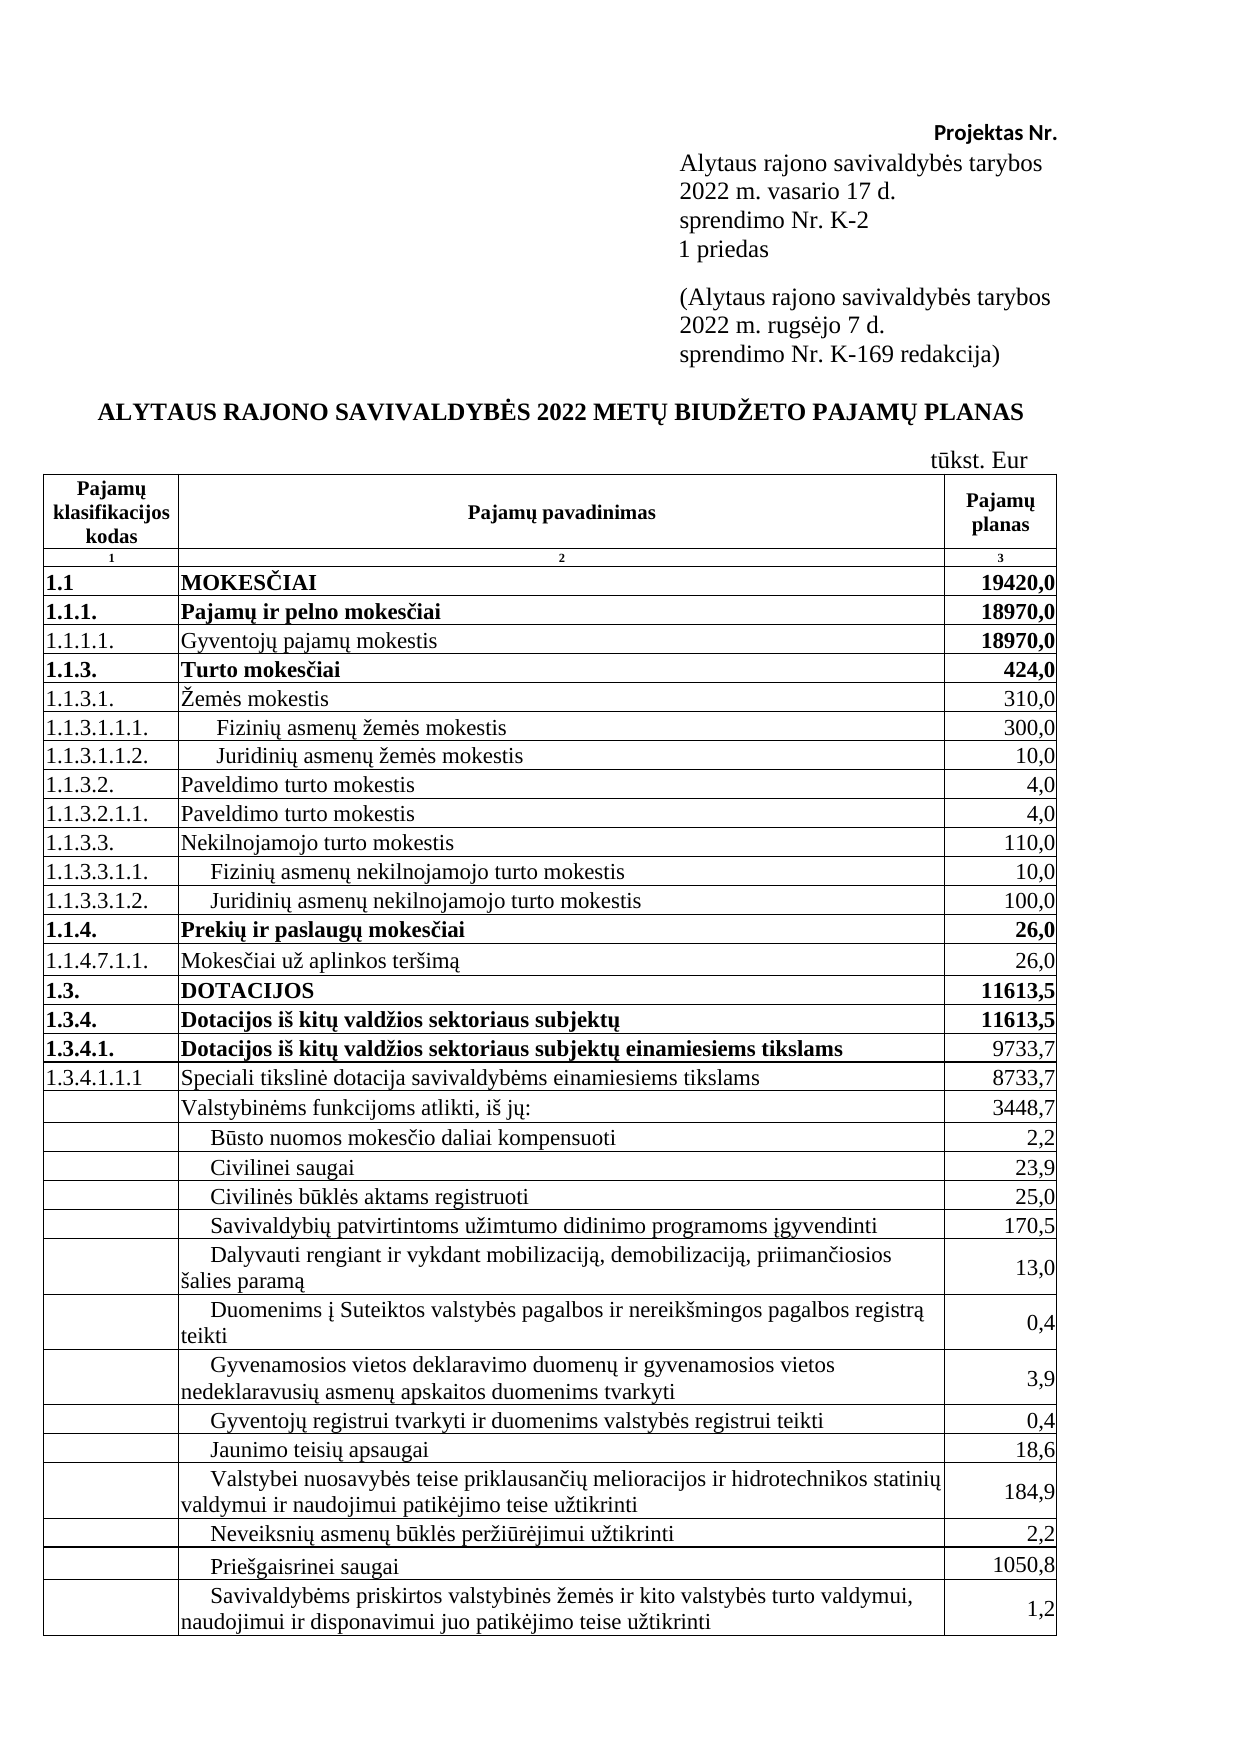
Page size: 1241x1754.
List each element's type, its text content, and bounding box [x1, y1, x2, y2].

table_cell [44, 1519, 178, 1546]
table_cell 19420,0 [945, 567, 1056, 595]
text 2022 m. rugsėjo 7 d. [59, 311, 1063, 339]
table_cell Nekilnojamojo turto mokestis [179, 828, 944, 856]
table_cell 1.1.3.1.1.1. [44, 712, 178, 740]
table_cell 11613,5 [945, 1005, 1056, 1032]
table_cell 310,0 [945, 683, 1056, 711]
table_cell 1.1.3.2. [44, 770, 178, 798]
table_cell 1.1.3.3.1.1. [44, 857, 178, 885]
table_cell Civilinei saugai [179, 1152, 944, 1180]
table_cell 1.1.3.1. [44, 683, 178, 711]
table_cell Prekių ir paslaugų mokesčiai [179, 915, 944, 943]
table_cell Duomenims į Suteiktos valstybės pagalbos ir nereikšmingos pagalbos registrą teikti [179, 1295, 944, 1349]
table_cell 4,0 [945, 770, 1056, 798]
table_cell 0,4 [945, 1295, 1056, 1349]
table_cell [44, 1548, 178, 1579]
table_cell [44, 1405, 178, 1433]
text (Alytaus rajono savivaldybės tarybos [59, 282, 1063, 311]
table_cell Dalyvauti rengiant ir vykdant mobilizaciją, demobilizaciją, priimančiosios šalies paramą [179, 1239, 944, 1293]
table_cell 11613,5 [945, 976, 1056, 1003]
table_cell Gyventojų registrui tvarkyti ir duomenims valstybės registrui teikti [179, 1405, 944, 1433]
table_cell 1.1.4. [44, 915, 178, 943]
table_cell Žemės mokestis [179, 683, 944, 711]
table_cell MOKESČIAI [179, 567, 944, 595]
text sprendimo Nr. K-169 redakcija) [59, 339, 1063, 368]
table_cell 1.3.4.1. [44, 1034, 178, 1061]
table_cell 1.1.3.2.1.1. [44, 799, 178, 827]
table_cell 300,0 [945, 712, 1056, 740]
table_cell Paveldimo turto mokestis [179, 799, 944, 827]
table_cell 2 [179, 549, 944, 566]
table_cell Valstybei nuosavybės teise priklausančių melioracijos ir hidrotechnikos statinių valdymui ir naudojimui patikėjimo teise užtikrinti [179, 1463, 944, 1517]
table_cell [44, 1463, 178, 1517]
table_cell 26,0 [945, 915, 1056, 943]
table_header Pajamų pavadinimas [179, 475, 944, 548]
text 2022 m. vasario 17 d. [59, 176, 1063, 205]
table_cell [44, 1210, 178, 1238]
table_cell 1.1.4.7.1.1. [44, 944, 178, 974]
table_cell Fizinių asmenų žemės mokestis [179, 712, 944, 740]
table_cell 2,2 [945, 1519, 1056, 1546]
table_cell Speciali tikslinė dotacija savivaldybėms einamiesiems tikslams [179, 1063, 944, 1090]
table_cell [44, 1123, 178, 1151]
table_cell Dotacijos iš kitų valdžios sektoriaus subjektų [179, 1005, 944, 1032]
table_cell [44, 1350, 178, 1404]
text 1 priedas [678, 234, 1063, 263]
table_cell 10,0 [945, 741, 1056, 769]
table_cell [44, 1239, 178, 1293]
table_cell 18,6 [945, 1434, 1056, 1462]
table_cell 26,0 [945, 944, 1056, 974]
table_cell Mokesčiai už aplinkos teršimą [179, 944, 944, 974]
table_cell 3 [945, 549, 1056, 566]
table_cell 100,0 [945, 886, 1056, 914]
table_cell 23,9 [945, 1152, 1056, 1180]
table_cell 1.3.4. [44, 1005, 178, 1032]
table_cell Civilinės būklės aktams registruoti [179, 1181, 944, 1209]
table_cell [44, 1181, 178, 1209]
table_cell Jaunimo teisių apsaugai [179, 1434, 944, 1462]
table_cell 1.1.3.1.1.2. [44, 741, 178, 769]
table_cell 1.3. [44, 976, 178, 1003]
table_cell 170,5 [945, 1210, 1056, 1238]
table_cell Turto mokesčiai [179, 654, 944, 682]
table_cell 1.1.1.1. [44, 625, 178, 653]
table_cell 1.1.3.3.1.2. [44, 886, 178, 914]
table_cell 13,0 [945, 1239, 1056, 1293]
table_cell 1.1.1. [44, 596, 178, 624]
text sprendimo Nr. K-2 [59, 205, 1063, 234]
table_cell 424,0 [945, 654, 1056, 682]
table_header Pajamų klasifikacijos kodas [44, 475, 178, 548]
table_cell 25,0 [945, 1181, 1056, 1209]
table_cell 1050,8 [945, 1548, 1056, 1579]
table_cell 2,2 [945, 1123, 1056, 1151]
table_cell 9733,7 [945, 1034, 1056, 1061]
table_cell DOTACIJOS [179, 976, 944, 1003]
table_cell Gyvenamosios vietos deklaravimo duomenų ir gyvenamosios vietos nedeklaravusių asmenų apskaitos duomenims tvarkyti [179, 1350, 944, 1404]
table_cell [44, 1152, 178, 1180]
table_cell 3448,7 [945, 1091, 1056, 1122]
table_cell 184,9 [945, 1463, 1056, 1517]
table_cell Fizinių asmenų nekilnojamojo turto mokestis [179, 857, 944, 885]
table_cell 8733,7 [945, 1063, 1056, 1090]
table_cell Savivaldybių patvirtintoms užimtumo didinimo programoms įgyvendinti [179, 1210, 944, 1238]
table_cell Dotacijos iš kitų valdžios sektoriaus subjektų einamiesiems tikslams [179, 1034, 944, 1061]
text tūkst. Eur [59, 445, 1063, 473]
table_cell [44, 1091, 178, 1122]
table_cell 10,0 [945, 857, 1056, 885]
table_cell Neveiksnių asmenų būklės peržiūrėjimui užtikrinti [179, 1519, 944, 1546]
table_cell Valstybinėms funkcijoms atlikti, iš jų: [179, 1091, 944, 1122]
table_cell Savivaldybėms priskirtos valstybinės žemės ir kito valstybės turto valdymui, naudojimui ir disponavimui juo patikėjimo teise užtikrinti [179, 1580, 944, 1634]
table_cell 1,2 [945, 1580, 1056, 1634]
table_cell Priešgaisrinei saugai [179, 1548, 944, 1579]
table_cell [44, 1295, 178, 1349]
table_cell 3,9 [945, 1350, 1056, 1404]
table_cell 110,0 [945, 828, 1056, 856]
table_cell Gyventojų pajamų mokestis [179, 625, 944, 653]
table_cell 1 [44, 549, 178, 566]
table_cell 18970,0 [945, 625, 1056, 653]
table_header Pajamų planas [945, 475, 1056, 548]
table_cell [44, 1580, 178, 1634]
table_cell Būsto nuomos mokesčio daliai kompensuoti [179, 1123, 944, 1151]
table_cell 1.1.3.3. [44, 828, 178, 856]
table_cell Pajamų ir pelno mokesčiai [179, 596, 944, 624]
table_cell 1.1.3. [44, 654, 178, 682]
text Alytaus rajono savivaldybės tarybos [59, 148, 1063, 176]
table_cell Juridinių asmenų žemės mokestis [179, 741, 944, 769]
table_cell Paveldimo turto mokestis [179, 770, 944, 798]
table_cell 0,4 [945, 1405, 1056, 1433]
table_cell 1.3.4.1.1.1 [44, 1063, 178, 1090]
text ALYTAUS RAJONO SAVIVALDYBĖS 2022 METŲ BIUDŽETO PAJAMŲ PLANAS [59, 397, 1063, 426]
table_cell 1.1 [44, 567, 178, 595]
table_cell Juridinių asmenų nekilnojamojo turto mokestis [179, 886, 944, 914]
table_cell [44, 1434, 178, 1462]
table_cell 18970,0 [945, 596, 1056, 624]
table_cell 4,0 [945, 799, 1056, 827]
